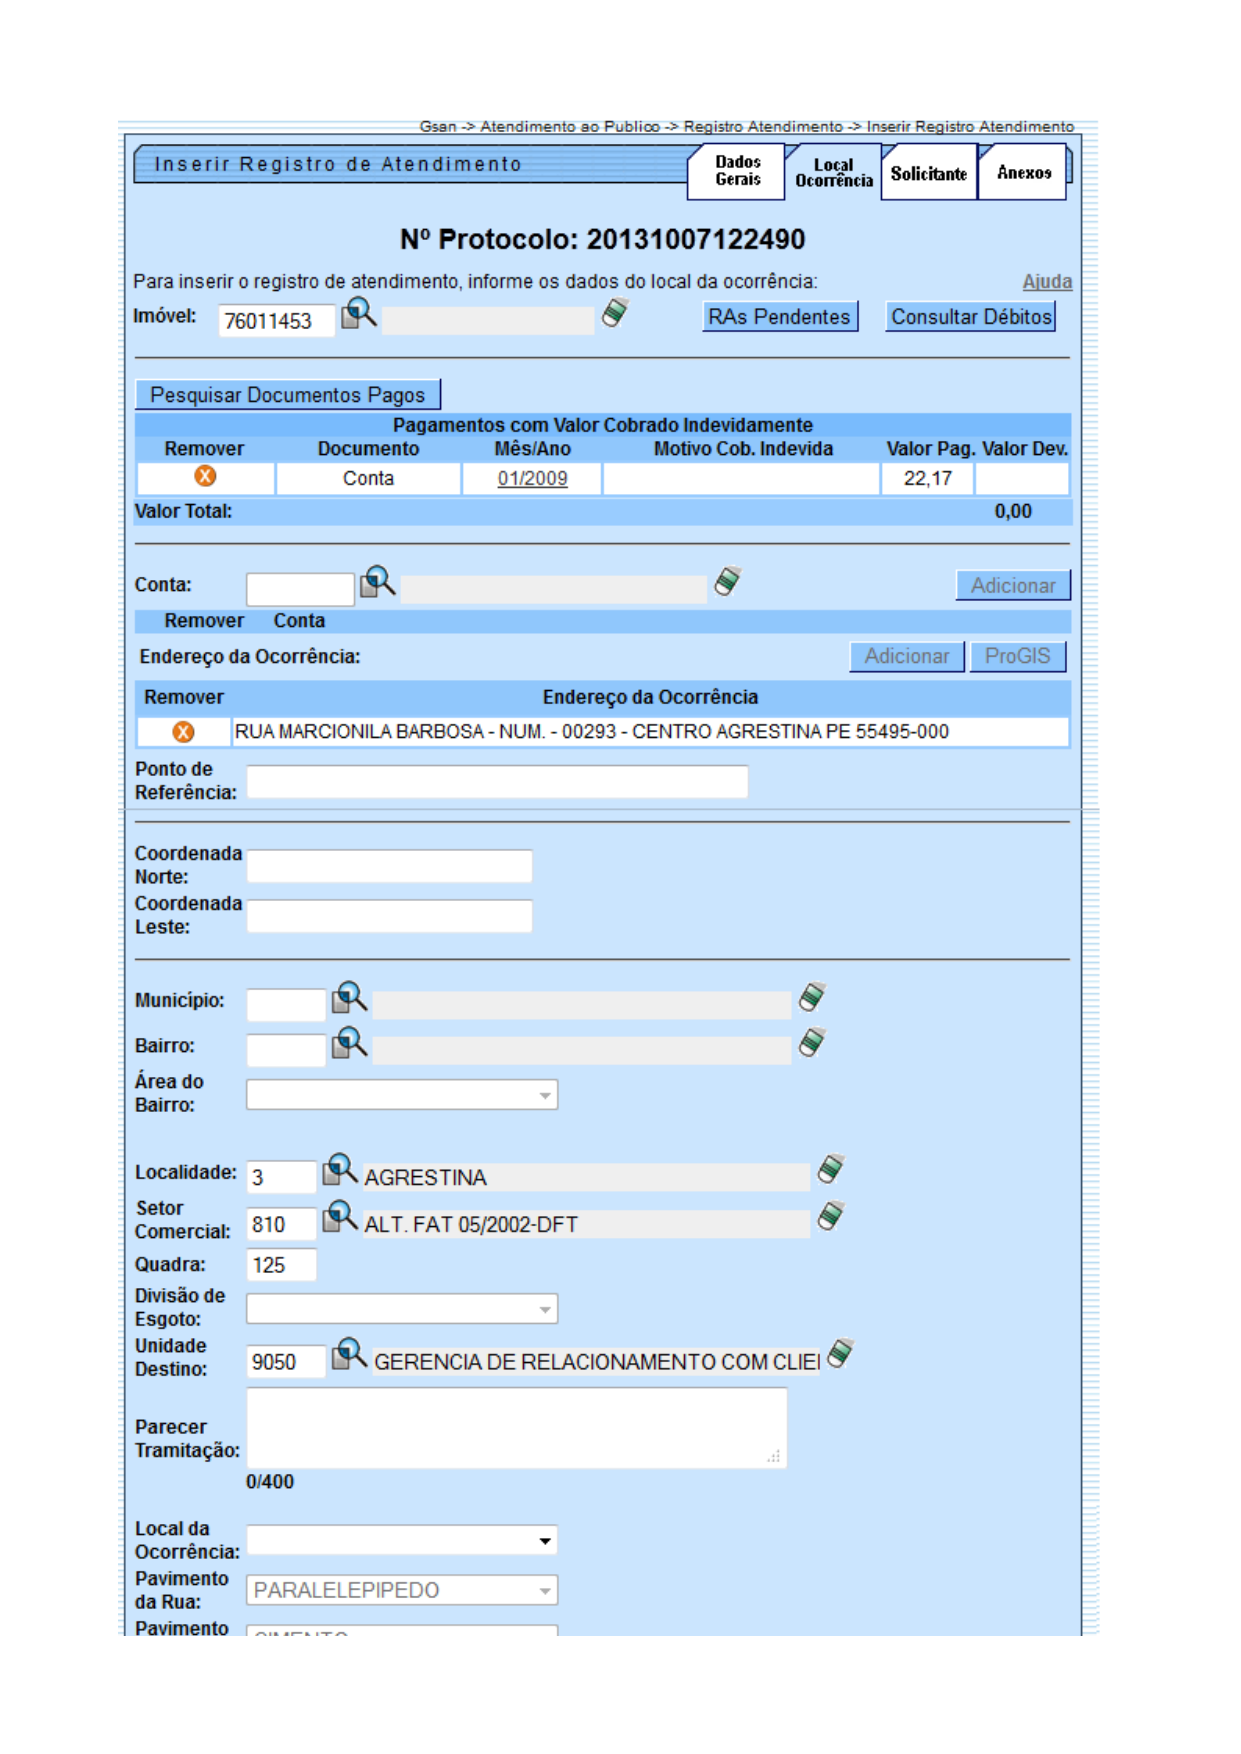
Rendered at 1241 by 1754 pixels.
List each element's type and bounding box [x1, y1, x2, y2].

picture [118, 118, 1103, 1636]
